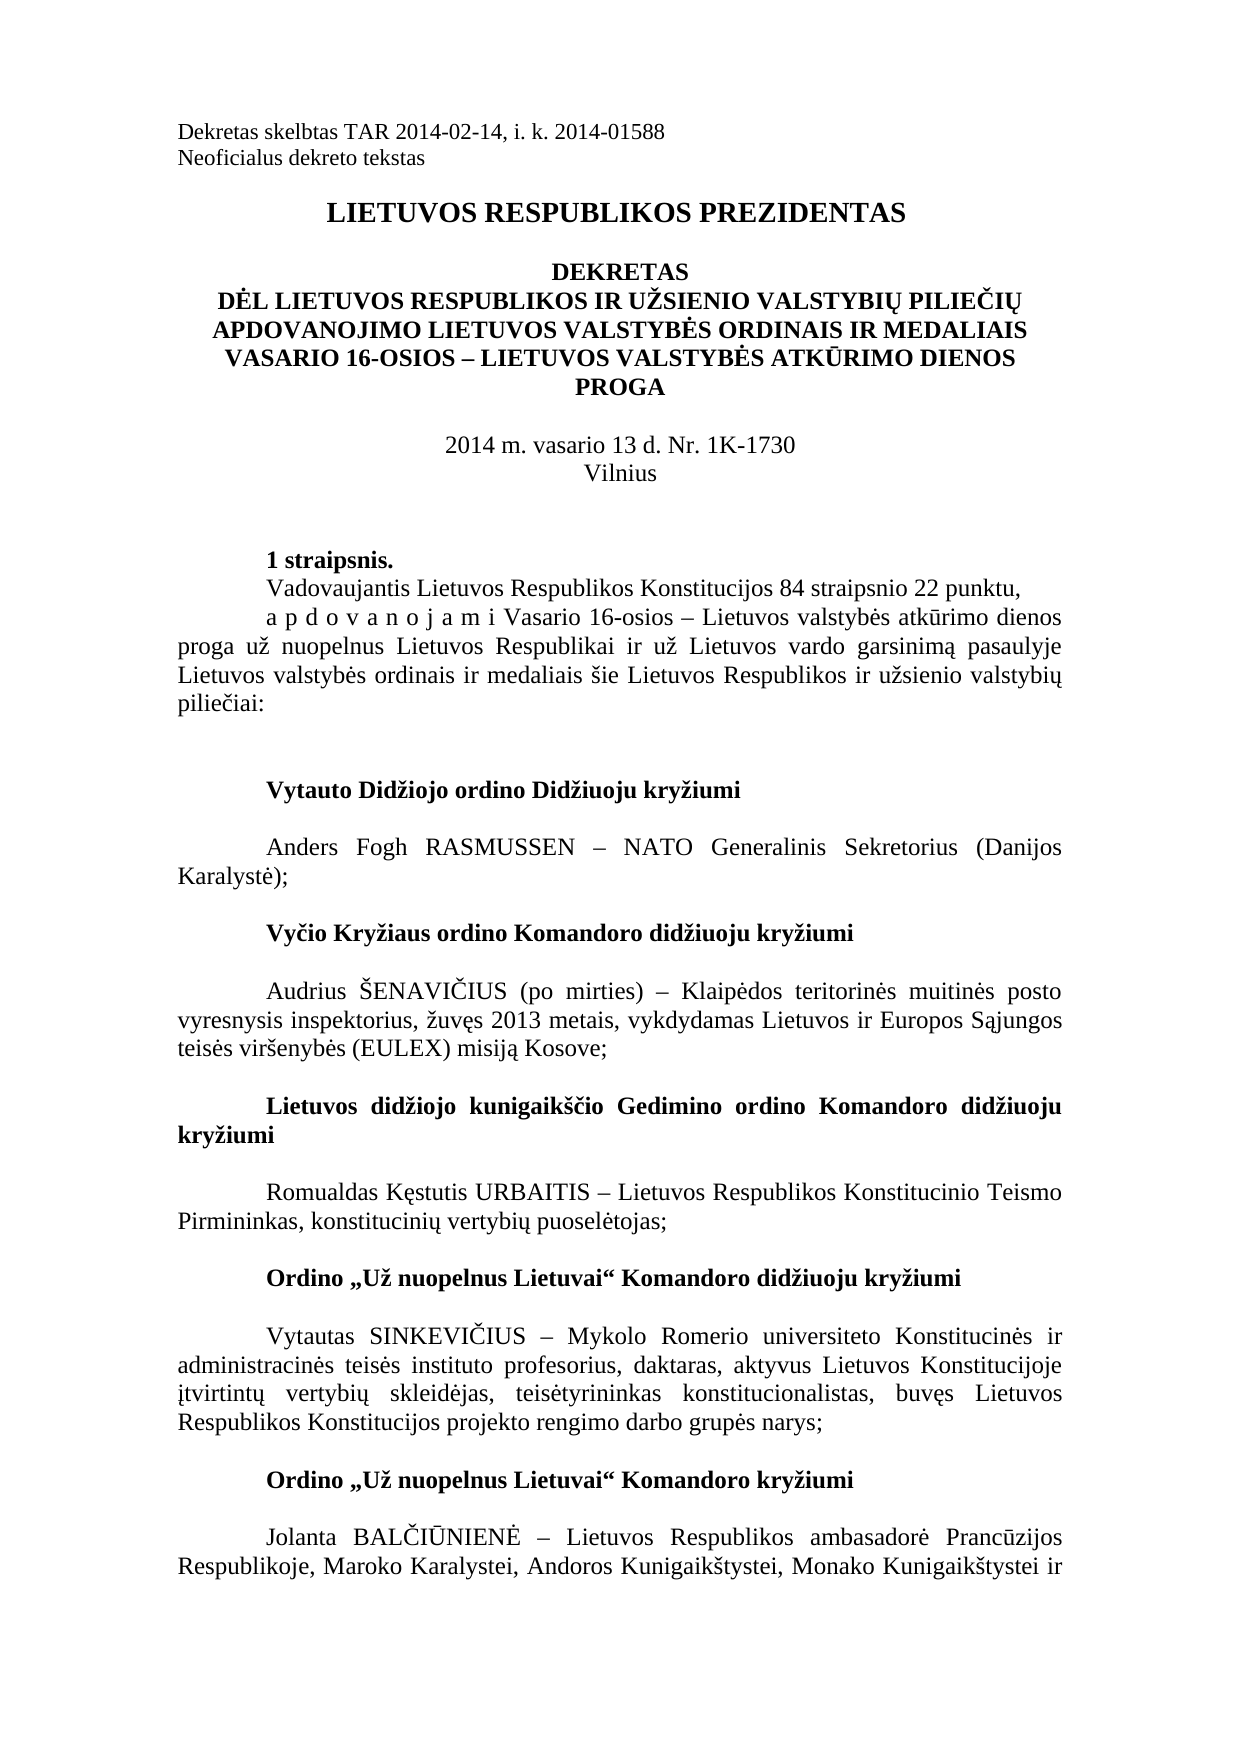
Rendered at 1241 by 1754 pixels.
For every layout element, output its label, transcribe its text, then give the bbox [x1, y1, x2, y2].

text Romualdas Kęstutis URBAITIS – Lietuvos Respublikos Konstitucinio Teismo Pirmininkas, konstitucinių vertybių puoselėtojas; [177, 1177, 1063, 1235]
text LIETUVOS RESPUBLIKOS PREZIDENTAS [177, 195, 1063, 228]
text Vadovaujantis Lietuvos Respublikos Konstitucijos 84 straipsnio 22 punktu, [177, 573, 1063, 602]
text Lietuvos didžiojo kunigaikščio Gedimino ordino Komandoro didžiuoju kryžiumi [177, 1091, 1063, 1148]
text Audrius ŠENAVIČIUS (po mirties) – Klaipėdos teritorinės muitinės posto vyresnysis inspektorius, žuvęs 2013 metais, vykdydamas Lietuvos ir Europos Sąjungos teisės viršenybės (EULEX) misiją Kosove; [177, 976, 1063, 1062]
text Dekretas skelbtas TAR 2014-02-14, i. k. 2014-01588 [177, 118, 1063, 144]
text Vilnius [177, 458, 1063, 487]
text Jolanta BALČIŪNIENĖ – Lietuvos Respublikos ambasadorė Prancūzijos Respublikoje, Maroko Karalystei, Andoros Kunigaikštystei, Monako Kunigaikštystei ir [177, 1522, 1063, 1580]
text Dėl LIETUVOS RESPUBLIKOS IR UŽSIENIO VALSTYBIŲ PILIEČIŲ APDOVANOJIMO LIETUVOS VALSTYBĖS ORDINAIS IR MEDALIAIS VASARIO 16-OSIOS – LIETUVOS VALSTYBĖS ATKŪRIMO DIENOS PROGA [177, 286, 1063, 401]
text Ordino „Už nuopelnus Lietuvai“ Komandoro kryžiumi [177, 1465, 1063, 1493]
text a p d o v a n o j a m i Vasario 16-osios – Lietuvos valstybės atkūrimo dienos proga už nuopelnus Lietuvos Respublikai ir už Lietuvos vardo garsinimą pasaulyje Lietuvos valstybės ordinais ir medaliais šie Lietuvos Respublikos ir užsienio valstybių piliečiai: [177, 602, 1063, 717]
text Vyčio Kryžiaus ordino Komandoro didžiuoju kryžiumi [177, 918, 1063, 947]
text Vytauto Didžiojo ordino Didžiuoju kryžiumi [177, 775, 1063, 803]
text DEKRETAS [177, 257, 1063, 286]
text 2014 m. vasario 13 d. Nr. 1K-1730 [177, 430, 1063, 458]
text Neoficialus dekreto tekstas [177, 144, 1063, 171]
text 1 straipsnis. [177, 545, 1063, 573]
text Vytautas SINKEVIČIUS – Mykolo Romerio universiteto Konstitucinės ir administracinės teisės instituto profesorius, daktaras, aktyvus Lietuvos Konstitucijoje įtvirtintų vertybių skleidėjas, teisėtyrininkas konstitucionalistas, buvęs Lietuvos Respublikos Konstitucijos projekto rengimo darbo grupės narys; [177, 1321, 1063, 1436]
text Ordino „Už nuopelnus Lietuvai“ Komandoro didžiuoju kryžiumi [177, 1263, 1063, 1292]
text Anders Fogh RASMUSSEN – NATO Generalinis Sekretorius (Danijos Karalystė); [177, 832, 1063, 890]
